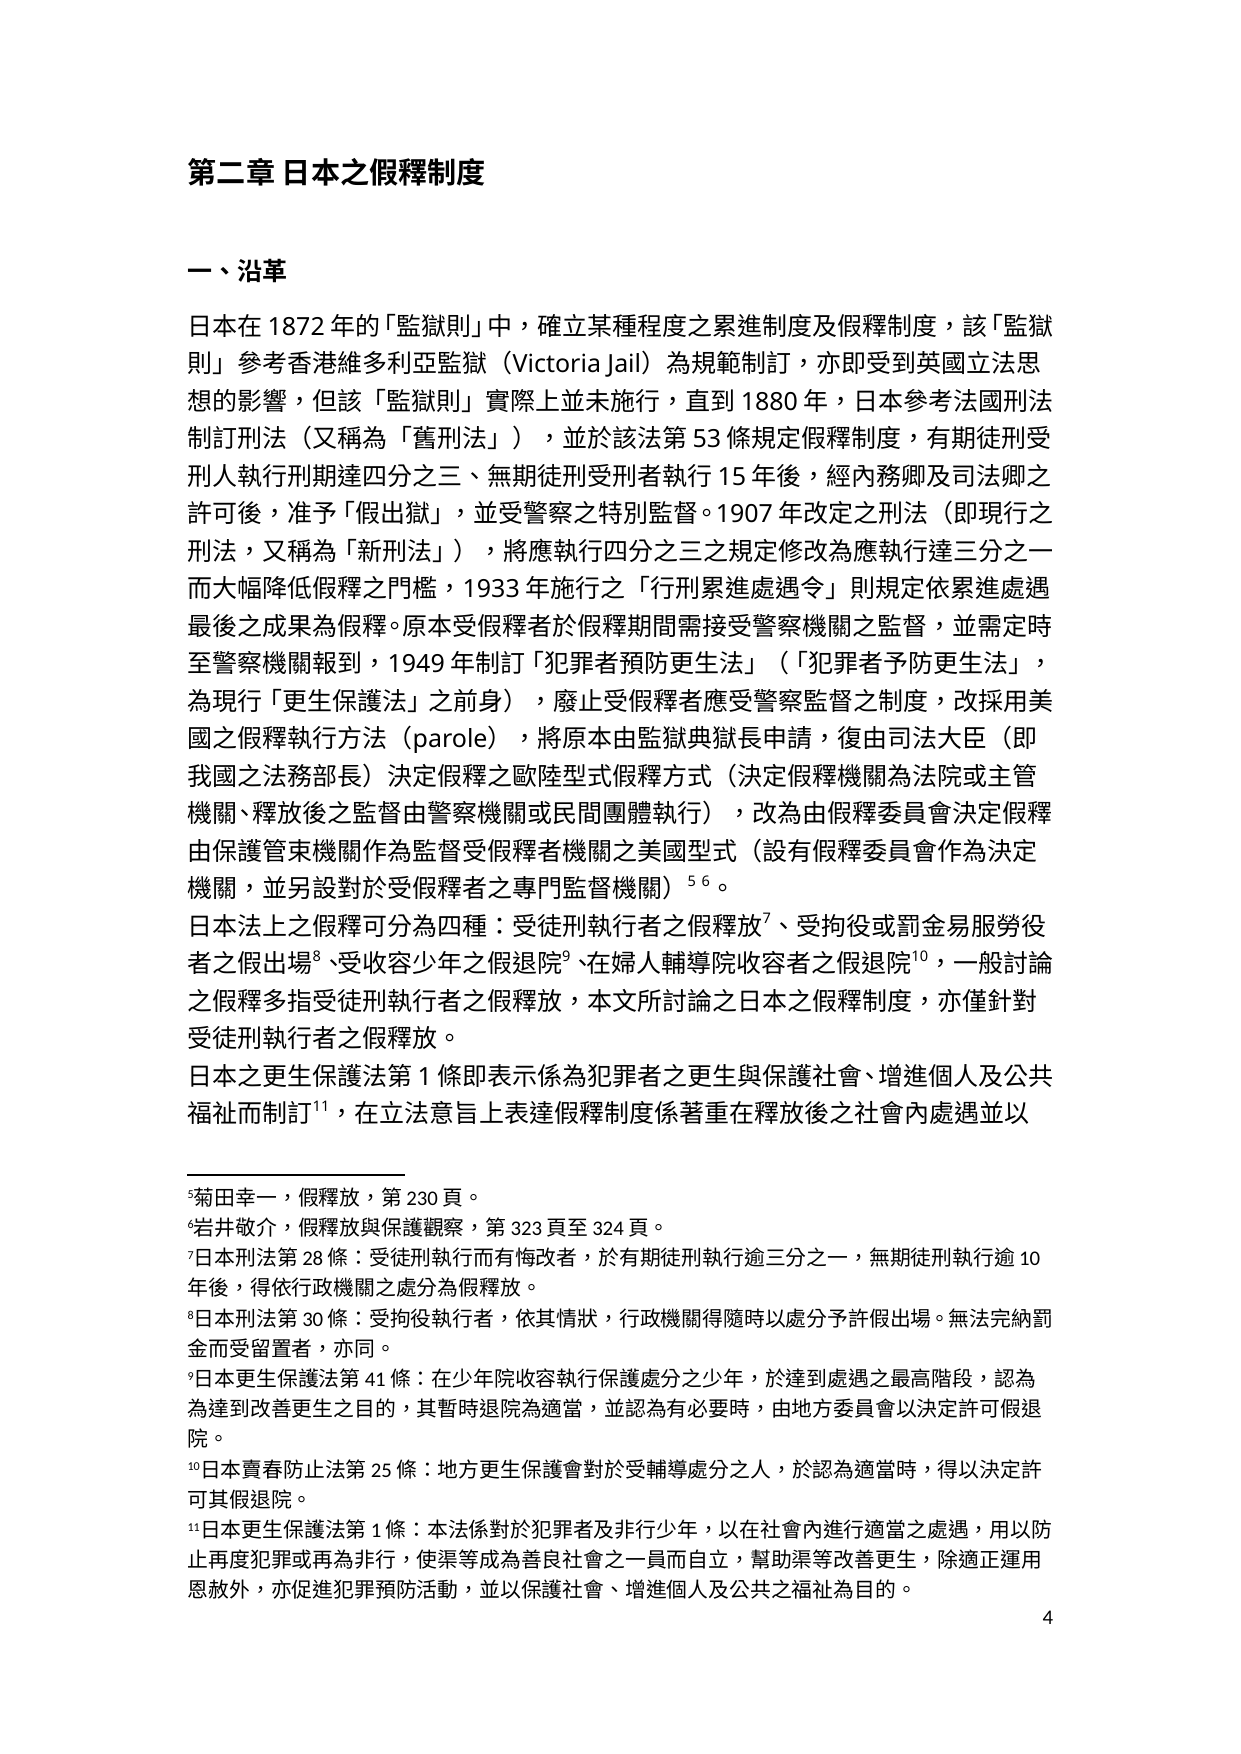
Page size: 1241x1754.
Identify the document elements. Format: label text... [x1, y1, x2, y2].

text 日本法上之假釋可分為四種：受徒刑執行者之假釋放、受拘役或罰金易服勞役者之假出場、受收容少年之假退院、在婦人輔導院收容者之假退院，一般討論之假釋多指受徒刑執行者之假釋放，本文所討論之日本之假釋制度，亦僅針對受徒刑執行者之假釋放。 [187, 905, 1053, 1055]
text 菊田幸一，假釋放，第230頁。 [187, 1181, 1053, 1211]
text 日本賣春防止法第25條：地方更生保護會對於受輔導處分之人，於認為適當時，得以決定許可其假退院。 [187, 1453, 1053, 1513]
text 日本之更生保護法第1條即表示係為犯罪者之更生與保護社會、增進個人及公共福祉而制訂，在立法意旨上表達假釋制度係著重在釋放後之社會內處遇並以 [187, 1055, 1053, 1130]
text 日本刑法第28條：受徒刑執行而有悔改者，於有期徒刑執行逾三分之一，無期徒刑執行逾10年後，得依行政機關之處分為假釋放。 [187, 1241, 1053, 1302]
text 日本刑法第30條：受拘役執行者，依其情狀，行政機關得隨時以處分予許假出場。無法完納罰金而受留置者，亦同。 [187, 1302, 1053, 1362]
subtitle 第二章 日本之假釋制度 [187, 150, 1053, 192]
text 日本更生保護法第1條：本法係對於犯罪者及非行少年，以在社會內進行適當之處遇，用以防止再度犯罪或再為非行，使渠等成為善良社會之一員而自立，幫助渠等改善更生，除適正運用恩赦外，亦促進犯罪預防活動，並以保護社會、增進個人及公共之福祉為目的。 [187, 1513, 1053, 1604]
text 岩井敬介，假釋放與保護觀察，第323頁至324頁。 [187, 1211, 1053, 1241]
subtitle 一、沿革 [187, 251, 1053, 287]
text 日本在1872年的「監獄則」中，確立某種程度之累進制度及假釋制度，該「監獄則」參考香港維多利亞監獄（Victoria Jail）為規範制訂，亦即受到英國立法思想的影響，但該「監獄則」實際上並未施行，直到1880年，日本參考法國刑法制訂刑法（又稱為「舊刑法」），並於該法第53條規定假釋制度，有期徒刑受刑人執行刑期達四分之三、無期徒刑受刑者執行15年後，經內務卿及司法卿之許可後，准予「假出獄」，並受警察之特別監督。1907年改定之刑法（即現行之刑法，又稱為「新刑法」），將應執行四分之三之規定修改為應執行達三分之一，而大幅降低假釋之門檻，1933年施行之「行刑累進處遇令」則規定依累進處遇最後之成果為假釋。原本受假釋者於假釋期間需接受警察機關之監督，並需定時至警察機關報到，1949年制訂「犯罪者預防更生法」（「犯罪者予防更生法」，為現行「更生保護法」之前身），廢止受假釋者應受警察監督之制度，改採用美國之假釋執行方法（parole），將原本由監獄典獄長申請，復由司法大臣（即我國之法務部長）決定假釋之歐陸型式假釋方式（決定假釋機關為法院或主管機關、釋放後之監督由警察機關或民間團體執行），改為由假釋委員會決定假釋、由保護管束機關作為監督受假釋者機關之美國型式（設有假釋委員會作為決定機關，並另設對於受假釋者之專門監督機關） 。 [187, 305, 1053, 905]
text 日本更生保護法第41條：在少年院收容執行保護處分之少年，於達到處遇之最高階段，認為為達到改善更生之目的，其暫時退院為適當，並認為有必要時，由地方委員會以決定許可假退院。 [187, 1362, 1053, 1453]
